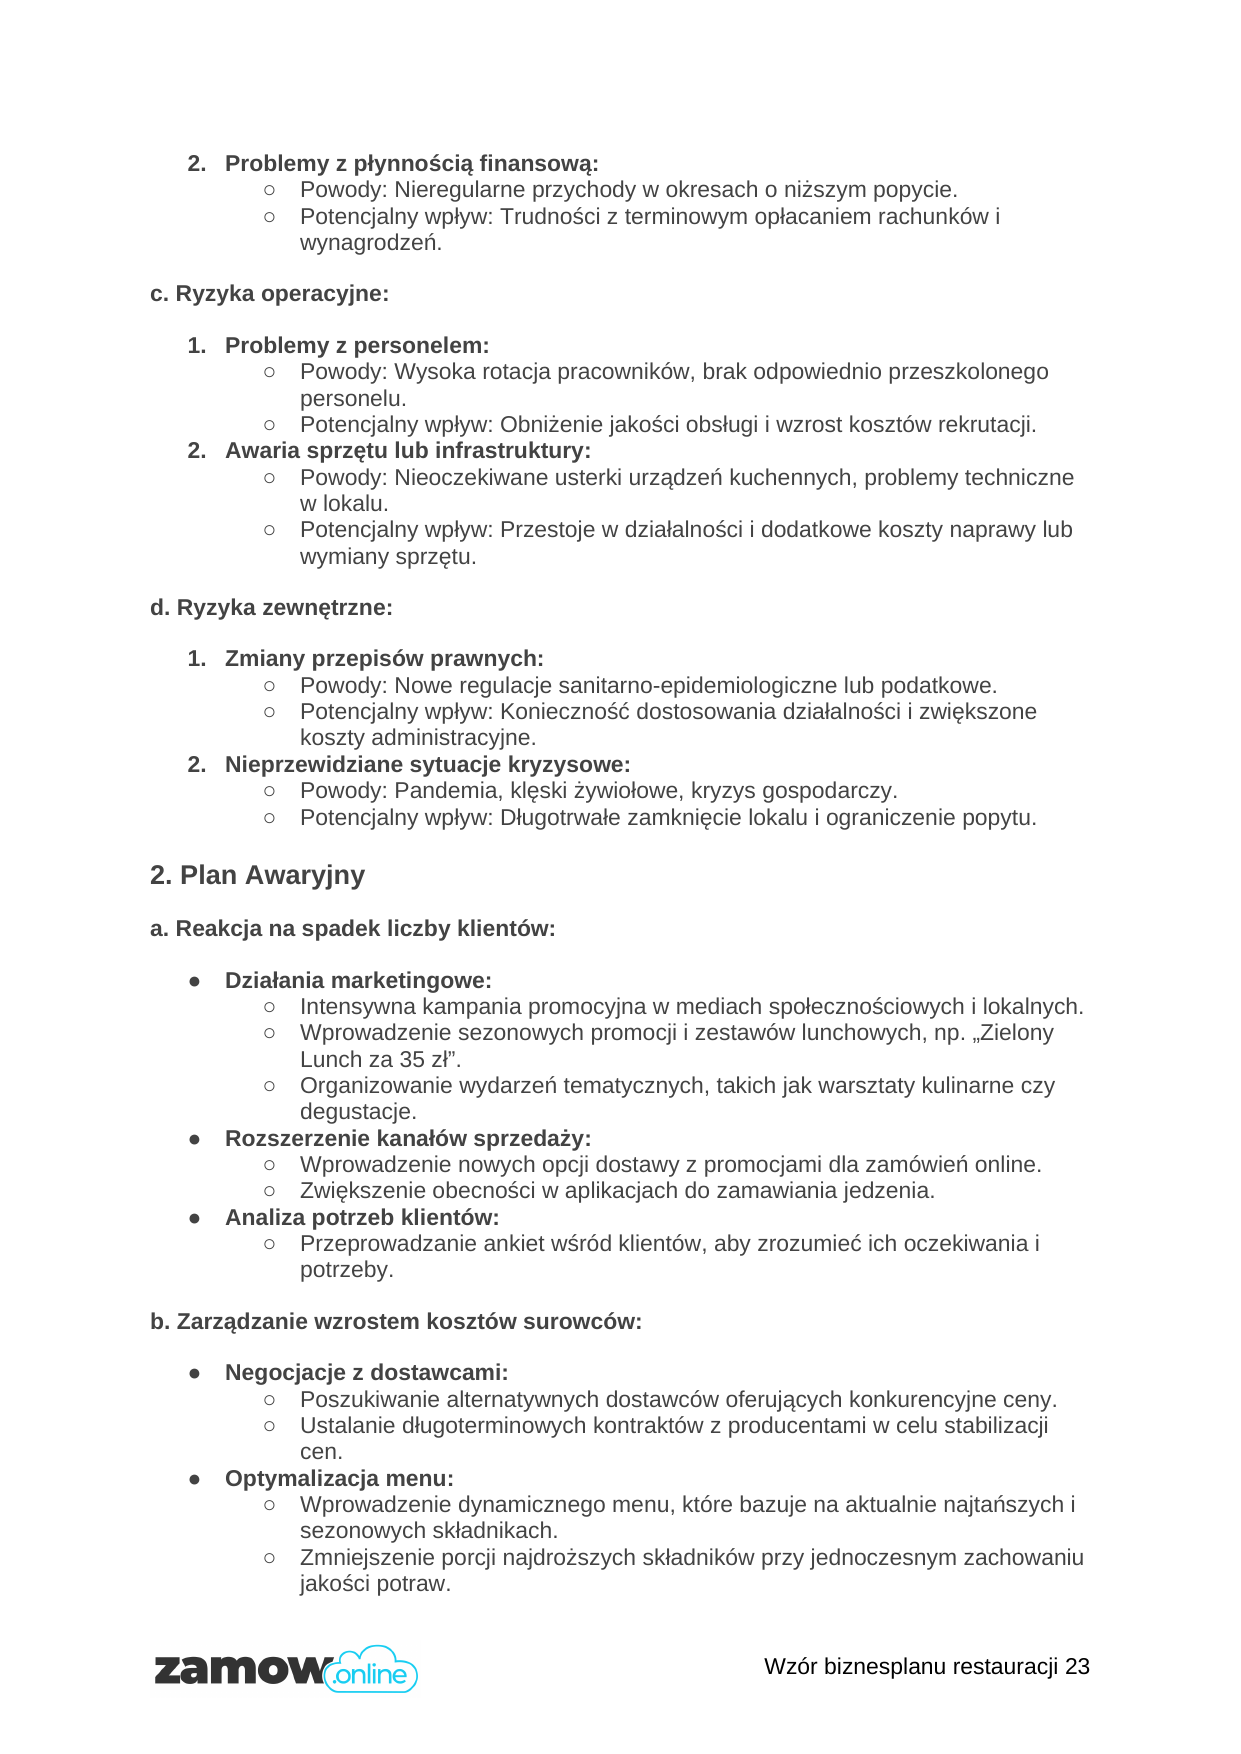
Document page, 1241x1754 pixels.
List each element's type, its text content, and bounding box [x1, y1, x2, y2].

list Zmniejszenie porcji najdroższych składników przy jednoczesnym zachowaniu jakości potraw. [262, 1544, 1090, 1596]
text d. Ryzyka zewnętrzne: [150, 594, 1090, 620]
list Przeprowadzanie ankiet wśród klientów, aby zrozumieć ich oczekiwania i potrzeby. [262, 1230, 1090, 1283]
list Wprowadzenie dynamicznego menu, które bazuje na aktualnie najtańszych i sezonowych składnikach. [262, 1491, 1090, 1544]
list Powody: Wysoka rotacja pracowników, brak odpowiednio przeszkolonego personelu. [262, 358, 1090, 411]
list Wprowadzenie sezonowych promocji i zestawów lunchowych, np. „Zielony Lunch za 35 zł”. [262, 1019, 1090, 1072]
picture [150, 1640, 422, 1698]
list Zwiększenie obecności w aplikacjach do zamawiania jedzenia. [262, 1177, 1090, 1204]
list Powody: Nieregularne przychody w okresach o niższym popycie. [262, 176, 1090, 203]
list Zmiany przepisów prawnych: [187, 645, 1090, 672]
list Rozszerzenie kanałów sprzedaży: [187, 1125, 1090, 1151]
list Analiza potrzeb klientów: [187, 1204, 1090, 1230]
text b. Zarządzanie wzrostem kosztów surowców: [150, 1308, 1090, 1334]
subtitle 2. Plan Awaryjny [150, 859, 1090, 890]
list Problemy z płynnością finansową: [187, 150, 1090, 176]
list Intensywna kampania promocyjna w mediach społecznościowych i lokalnych. [262, 993, 1090, 1019]
list Organizowanie wydarzeń tematycznych, takich jak warsztaty kulinarne czy degustacje. [262, 1072, 1090, 1125]
list Powody: Pandemia, klęski żywiołowe, kryzys gospodarczy. [262, 777, 1090, 803]
list Problemy z personelem: [187, 332, 1090, 358]
list Optymalizacja menu: [187, 1464, 1090, 1491]
list Potencjalny wpływ: Konieczność dostosowania działalności i zwiększone koszty administracyjne. [262, 698, 1090, 751]
list Nieprzewidziane sytuacje kryzysowe: [187, 751, 1090, 777]
list Potencjalny wpływ: Długotrwałe zamknięcie lokalu i ograniczenie popytu. [262, 803, 1090, 830]
list Powody: Nieoczekiwane usterki urządzeń kuchennych, problemy techniczne w lokalu. [262, 463, 1090, 516]
list Awaria sprzętu lub infrastruktury: [187, 437, 1090, 463]
list Działania marketingowe: [187, 967, 1090, 993]
list Ustalanie długoterminowych kontraktów z producentami w celu stabilizacji cen. [262, 1412, 1090, 1464]
list Negocjacje z dostawcami: [187, 1359, 1090, 1386]
text c. Ryzyka operacyjne: [150, 280, 1090, 307]
list Poszukiwanie alternatywnych dostawców oferujących konkurencyjne ceny. [262, 1386, 1090, 1412]
list Powody: Nowe regulacje sanitarno-epidemiologiczne lub podatkowe. [262, 672, 1090, 698]
list Potencjalny wpływ: Przestoje w działalności i dodatkowe koszty naprawy lub wymiany sprzętu. [262, 516, 1090, 569]
text a. Reakcja na spadek liczby klientów: [150, 915, 1090, 942]
list Potencjalny wpływ: Trudności z terminowym opłacaniem rachunków i wynagrodzeń. [262, 203, 1090, 255]
list Wprowadzenie nowych opcji dostawy z promocjami dla zamówień online. [262, 1151, 1090, 1177]
list Potencjalny wpływ: Obniżenie jakości obsługi i wzrost kosztów rekrutacji. [262, 411, 1090, 437]
